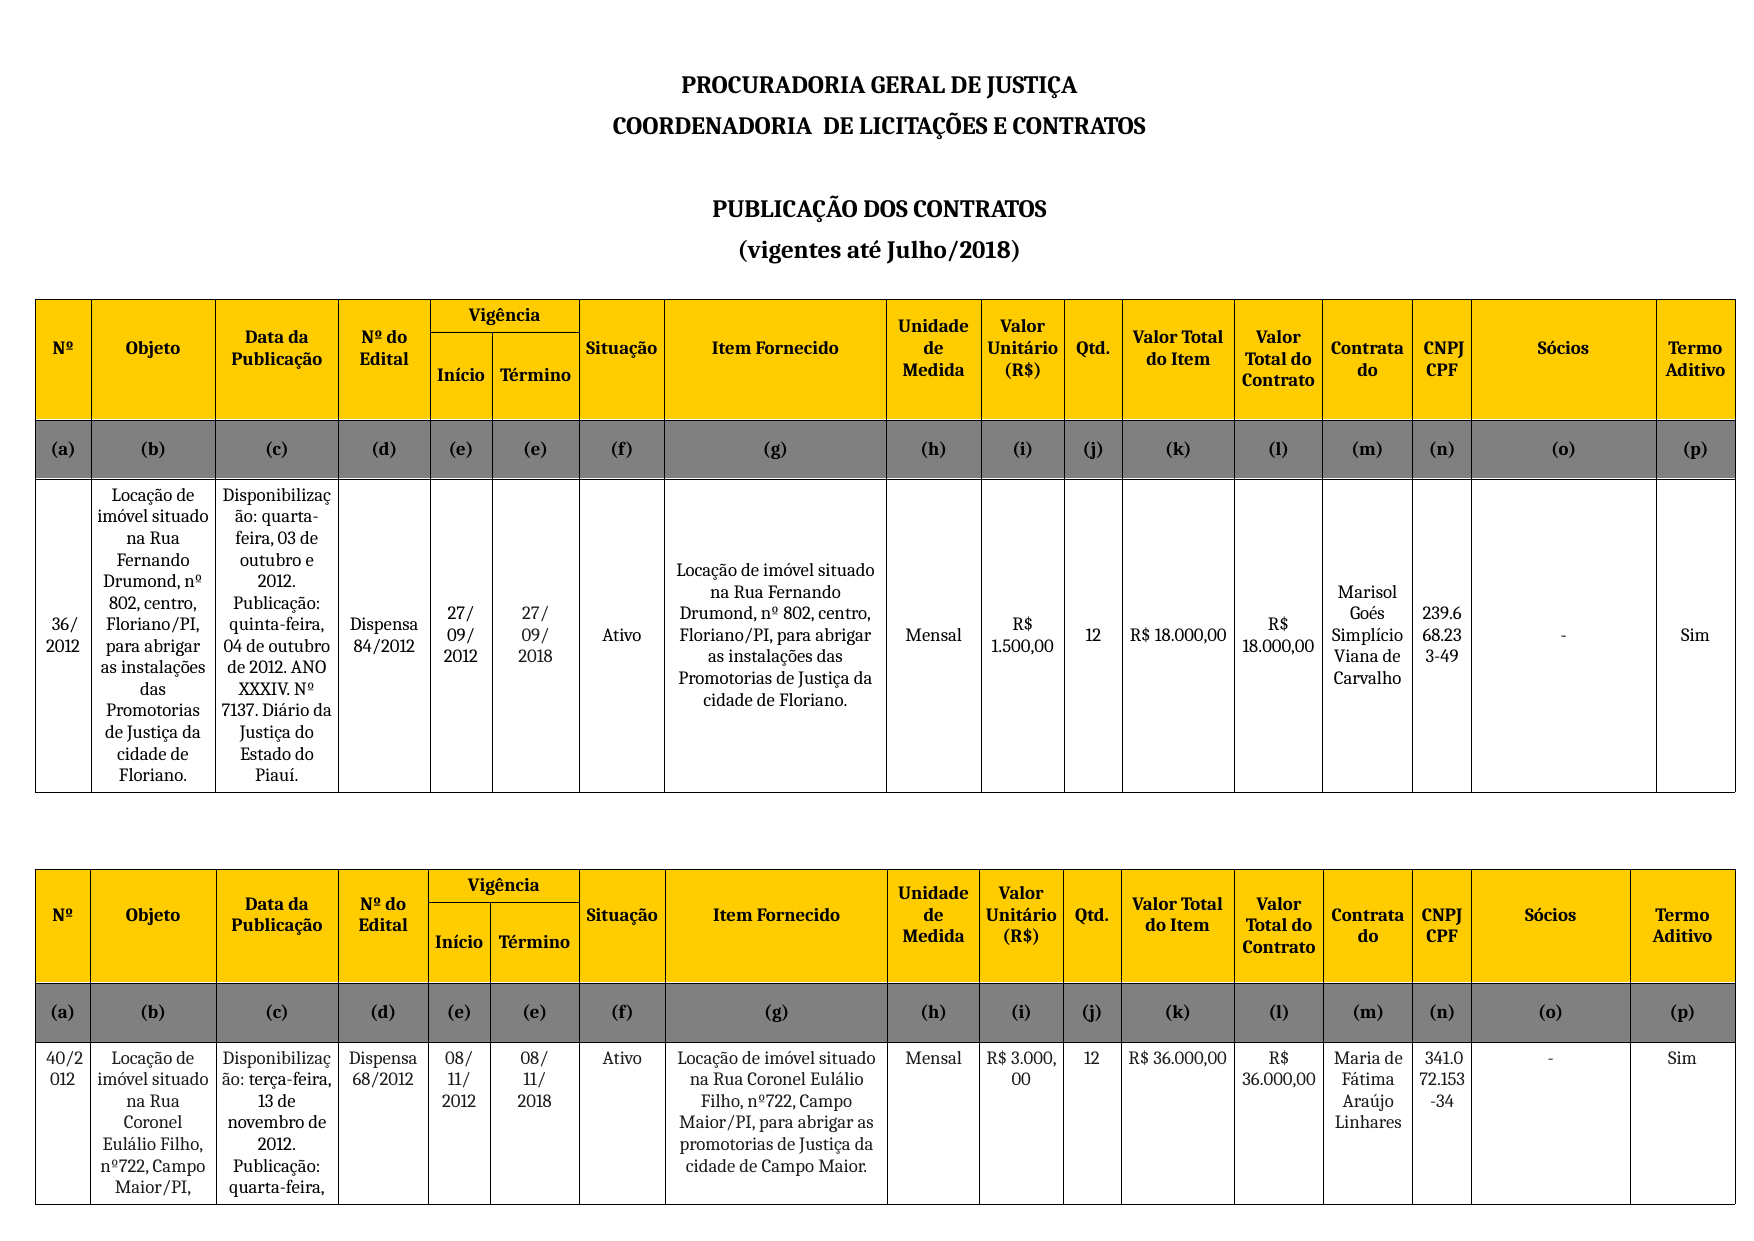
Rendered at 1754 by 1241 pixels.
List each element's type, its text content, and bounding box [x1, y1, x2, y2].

table_cell (o) [1472, 984, 1630, 1042]
table_cell Sim [1657, 480, 1735, 792]
table_header Unidade de Medida [888, 870, 979, 982]
table_cell (l) [1235, 984, 1323, 1042]
table_cell (j) [1064, 984, 1121, 1042]
table_cell R$ 36.000,00 [1122, 1043, 1234, 1204]
table_cell Início [431, 333, 492, 419]
table_cell - [1472, 480, 1656, 792]
table_cell (b) [92, 421, 215, 478]
table_cell Dispensa 68/2012 [339, 1043, 428, 1204]
table_header Nº do Edital [339, 300, 430, 419]
table_cell (e) [491, 984, 579, 1042]
table_header Termo Aditivo [1631, 870, 1735, 982]
table_cell 08/ 11/ 2018 [491, 1043, 579, 1204]
table_cell Término [491, 903, 579, 982]
table_cell Término [493, 333, 579, 419]
table_header Termo Aditivo [1657, 300, 1735, 419]
table_cell (e) [493, 421, 579, 478]
table_cell (j) [1065, 421, 1122, 478]
table_cell - [1472, 1043, 1630, 1204]
table_cell (n) [1413, 984, 1471, 1042]
table_header Item Fornecido [666, 870, 887, 982]
table_cell Ativo [580, 1043, 665, 1204]
table_cell (k) [1122, 984, 1234, 1042]
table_cell (f) [580, 421, 664, 478]
table_cell (h) [887, 421, 981, 478]
table_cell (b) [91, 984, 216, 1042]
table_header Nº do Edital [339, 870, 428, 982]
table_cell Mensal [888, 1043, 979, 1204]
table_header Valor Unitário (R$) [982, 300, 1064, 419]
table_header Objeto [92, 300, 215, 419]
table_cell 08/ 11/ 2012 [429, 1043, 490, 1204]
table_header Contratado [1323, 300, 1412, 419]
table_cell (p) [1631, 984, 1735, 1042]
table_header Data da Publicação [217, 870, 338, 982]
table_cell 12 [1064, 1043, 1121, 1204]
table_cell (c) [217, 984, 338, 1042]
table_cell (l) [1235, 421, 1322, 478]
table_cell (h) [888, 984, 979, 1042]
table_cell Maria de Fátima Araújo Linhares [1324, 1043, 1412, 1204]
table_cell (a) [36, 984, 90, 1042]
table_cell Disponibilização: quarta-feira, 03 de outubro e 2012. Publicação: quinta-feira, 04 de outubro de 2012. ANO XXXIV. Nº 7137. Diário da Justiça do Estado do Piauí. [216, 480, 338, 792]
table_cell (i) [980, 984, 1063, 1042]
table_header Nº [36, 300, 91, 419]
table_header Item Fornecido [665, 300, 886, 419]
table_header CNPJ CPF [1413, 870, 1471, 982]
table_cell (i) [982, 421, 1064, 478]
table_cell (c) [216, 421, 338, 478]
table_header Situação [580, 870, 665, 982]
table_cell Início [429, 903, 490, 982]
table_cell Locação de imóvel situado na Rua Coronel Eulálio Filho, nº722, Campo Maior/PI, [91, 1043, 216, 1204]
table_header Sócios [1472, 300, 1656, 419]
table_header Vigência [431, 300, 579, 332]
table_cell (o) [1472, 421, 1656, 478]
table_cell Mensal [887, 480, 981, 792]
table_cell (e) [429, 984, 490, 1042]
table_cell Disponibilização: terça-feira, 13 de novembro de 2012. Publicação: quarta-feira, [217, 1043, 338, 1204]
table_cell Sim [1631, 1043, 1735, 1204]
table_cell Ativo [580, 480, 664, 792]
table_header Valor Total do Contrato [1235, 870, 1323, 982]
table_cell (n) [1413, 421, 1471, 478]
table_header Objeto [91, 870, 216, 982]
table_header Valor Unitário (R$) [980, 870, 1063, 982]
table_header Nº [36, 870, 90, 982]
table_cell R$ 36.000,00 [1235, 1043, 1323, 1204]
table_header Unidade de Medida [887, 300, 981, 419]
table_cell (m) [1323, 421, 1412, 478]
table_cell Dispensa 84/2012 [339, 480, 430, 792]
table_header Data da Publicação [216, 300, 338, 419]
text PUBLICAÇÃO DOS CONTRATOS [29, 194, 1729, 223]
table_header Valor Total do Contrato [1235, 300, 1322, 419]
table_cell 27/ 09/ 2012 [431, 480, 492, 792]
table_cell Locação de imóvel situado na Rua Fernando Drumond, nº 802, centro, Floriano/PI, para abrigar as instalações das Promotorias de Justiça da cidade de Floriano. [92, 480, 215, 792]
table_header Qtd. [1064, 870, 1121, 982]
table_header Valor Total do Item [1123, 300, 1234, 419]
table_cell (e) [431, 421, 492, 478]
table_cell 12 [1065, 480, 1122, 792]
table_cell (k) [1123, 421, 1234, 478]
table_cell (g) [665, 421, 886, 478]
table_header CNPJ CPF [1413, 300, 1471, 419]
table_cell 40/2012 [36, 1043, 90, 1204]
text (vigentes até Julho/2018) [29, 236, 1729, 264]
table_cell R$ 18.000,00 [1235, 480, 1322, 792]
table_cell (g) [666, 984, 887, 1042]
table_cell Marisol Goés Simplício Viana de Carvalho [1323, 480, 1412, 792]
table_cell R$ 18.000,00 [1123, 480, 1234, 792]
text COORDENADORIA DE LICITAÇÕES E CONTRATOS [29, 112, 1729, 141]
table_cell (d) [339, 421, 430, 478]
table_header Situação [580, 300, 664, 419]
table_cell Locação de imóvel situado na Rua Coronel Eulálio Filho, nº722, Campo Maior/PI, para abrigar as promotorias de Justiça da cidade de Campo Maior. [666, 1043, 887, 1204]
table_header Qtd. [1065, 300, 1122, 419]
table_cell (d) [339, 984, 428, 1042]
table_cell (p) [1657, 421, 1735, 478]
text PROCURADORIA GERAL DE JUSTIÇA [29, 71, 1729, 99]
table_cell 27/ 09/ 2018 [493, 480, 579, 792]
table_cell (f) [580, 984, 665, 1042]
table_cell 239.668.233-49 [1413, 480, 1471, 792]
table_header Contratado [1324, 870, 1412, 982]
table_cell (a) [36, 421, 91, 478]
table_cell (m) [1324, 984, 1412, 1042]
table_cell Locação de imóvel situado na Rua Fernando Drumond, nº 802, centro, Floriano/PI, para abrigar as instalações das Promotorias de Justiça da cidade de Floriano. [665, 480, 886, 792]
table_header Valor Total do Item [1122, 870, 1234, 982]
table_cell R$ 1.500,00 [982, 480, 1064, 792]
table_header Sócios [1472, 870, 1630, 982]
table_cell 36/ 2012 [36, 480, 91, 792]
table_cell R$ 3.000, 00 [980, 1043, 1063, 1204]
table_header Vigência [429, 870, 579, 902]
table_cell 341.072.153-34 [1413, 1043, 1471, 1204]
